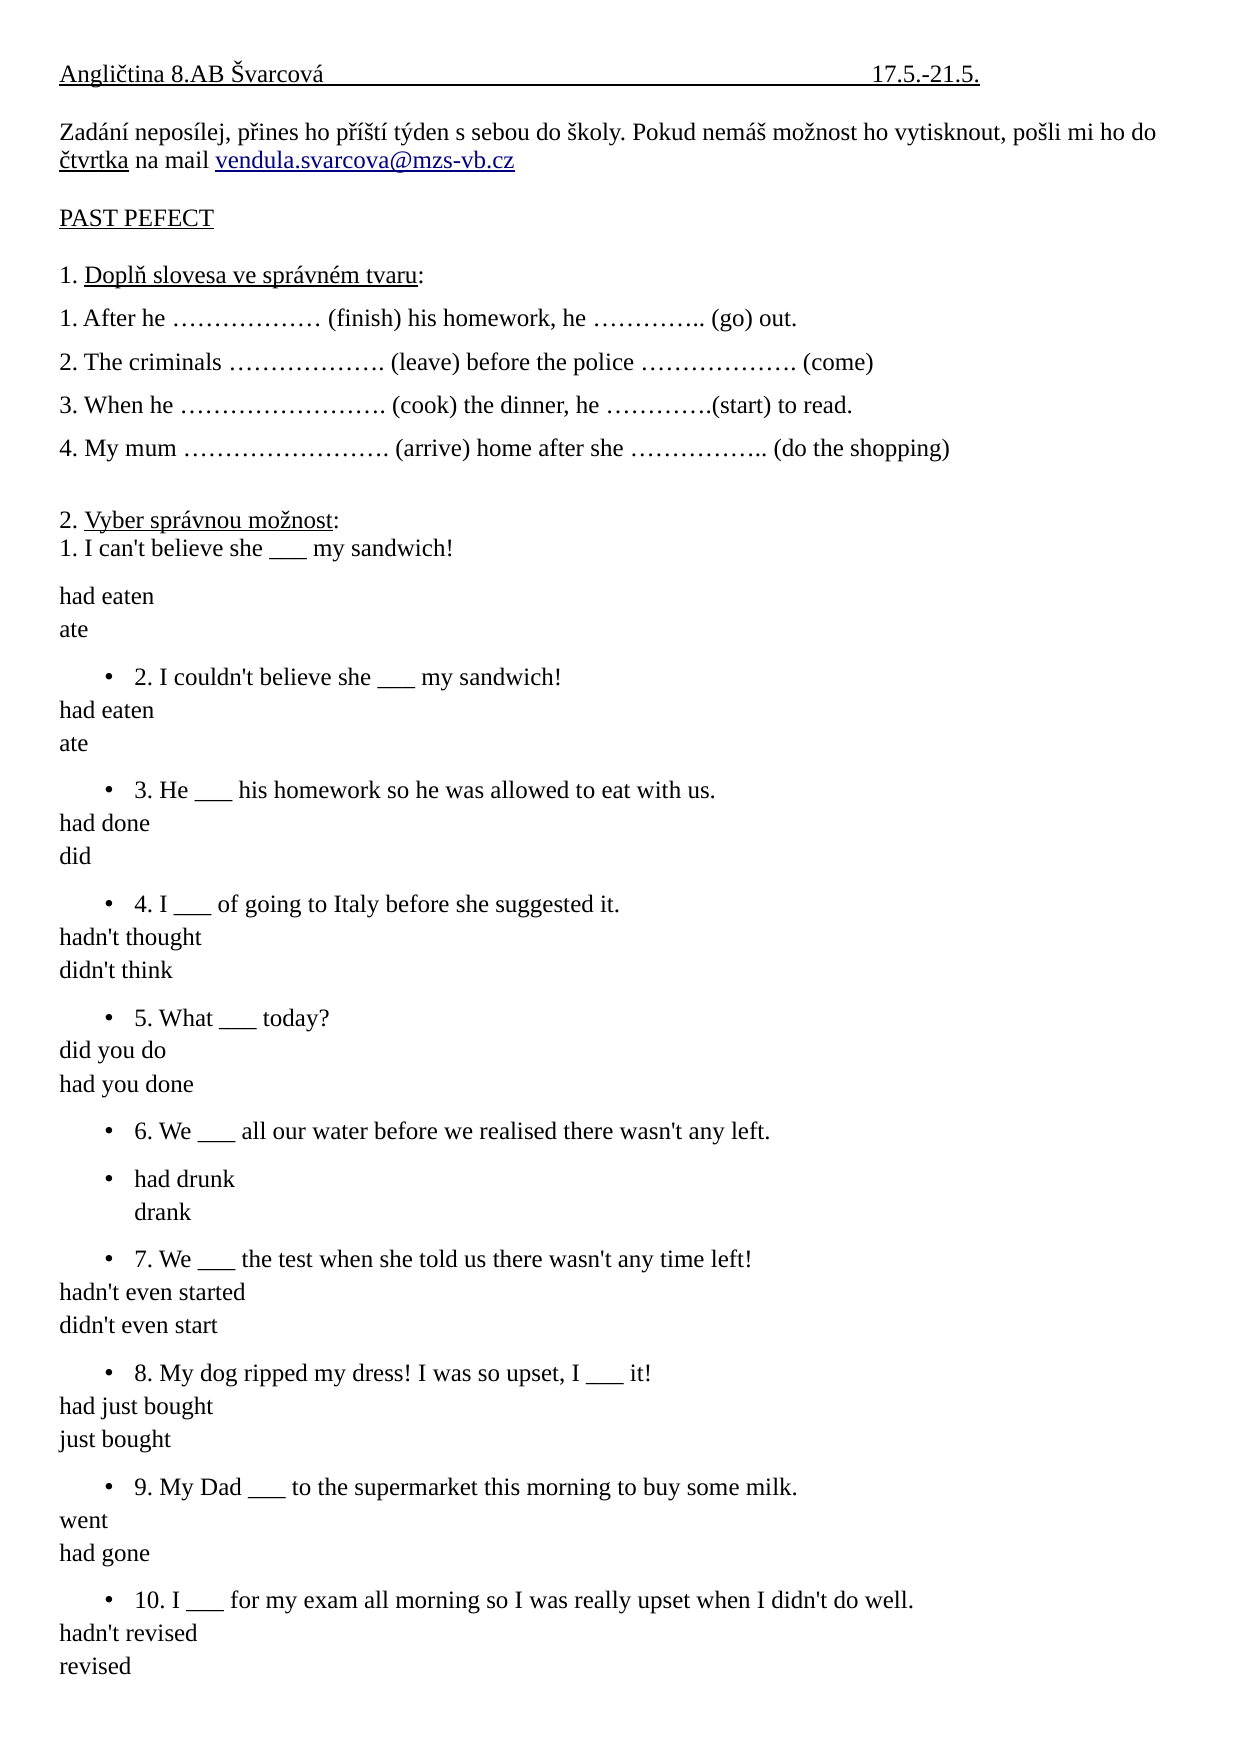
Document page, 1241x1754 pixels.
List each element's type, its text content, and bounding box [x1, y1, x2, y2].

list 4. I ___ of going to Italy before she suggested it. [104, 889, 1181, 918]
text had just bought just bought [59, 1391, 1181, 1453]
list 8. My dog ripped my dress! I was so upset, I ___ it! [104, 1358, 1181, 1387]
list 7. We ___ the test when she told us there wasn't any time left! [104, 1244, 1181, 1273]
text Angličtina 8.AB Švarcová 17.5.-21.5. [59, 59, 1181, 88]
text hadn't thought didn't think [59, 922, 1181, 984]
text 2. Vyber správnou možnost: [59, 505, 1181, 533]
list 3. He ___ his homework so he was allowed to eat with us. [104, 775, 1181, 804]
list 2. I couldn't believe she ___ my sandwich! [104, 662, 1181, 690]
text had eaten ate [59, 581, 1181, 643]
list 9. My Dad ___ to the supermarket this morning to buy some milk. [104, 1472, 1181, 1501]
text PAST PEFECT [59, 203, 1181, 232]
text had done did [59, 808, 1181, 870]
text 4. My mum ……………………. (arrive) home after she …………….. (do the shopping) [59, 433, 1181, 462]
list 10. I ___ for my exam all morning so I was really upset when I didn't do well. [104, 1585, 1181, 1614]
text 1. I can't believe she ___ my sandwich! [59, 533, 1181, 562]
text 3. When he ……………………. (cook) the dinner, he ………….(start) to read. [59, 390, 1181, 418]
text went had gone [59, 1505, 1181, 1567]
text had eaten ate [59, 695, 1181, 756]
text Zadání neposílej, přines ho příští týden s sebou do školy. Pokud nemáš možnost ho vytisknout, pošli mi ho do čtvrtka na mail vendula.svarcova@mzs-vb.cz [59, 117, 1181, 174]
list 5. What ___ today? [104, 1003, 1181, 1031]
list 6. We ___ all our water before we realised there wasn't any left. [104, 1116, 1181, 1145]
text 1. After he ……………… (finish) his homework, he ………….. (go) out. [59, 303, 1181, 332]
text hadn't revised revised [59, 1618, 1181, 1680]
text did you do had you done [59, 1036, 1181, 1097]
text 2. The criminals ………………. (leave) before the police ………………. (come) [59, 347, 1181, 375]
text 1. Doplň slovesa ve správném tvaru: [59, 260, 1181, 289]
text hadn't even started didn't even start [59, 1277, 1181, 1339]
list had drunk drank [104, 1164, 1181, 1226]
